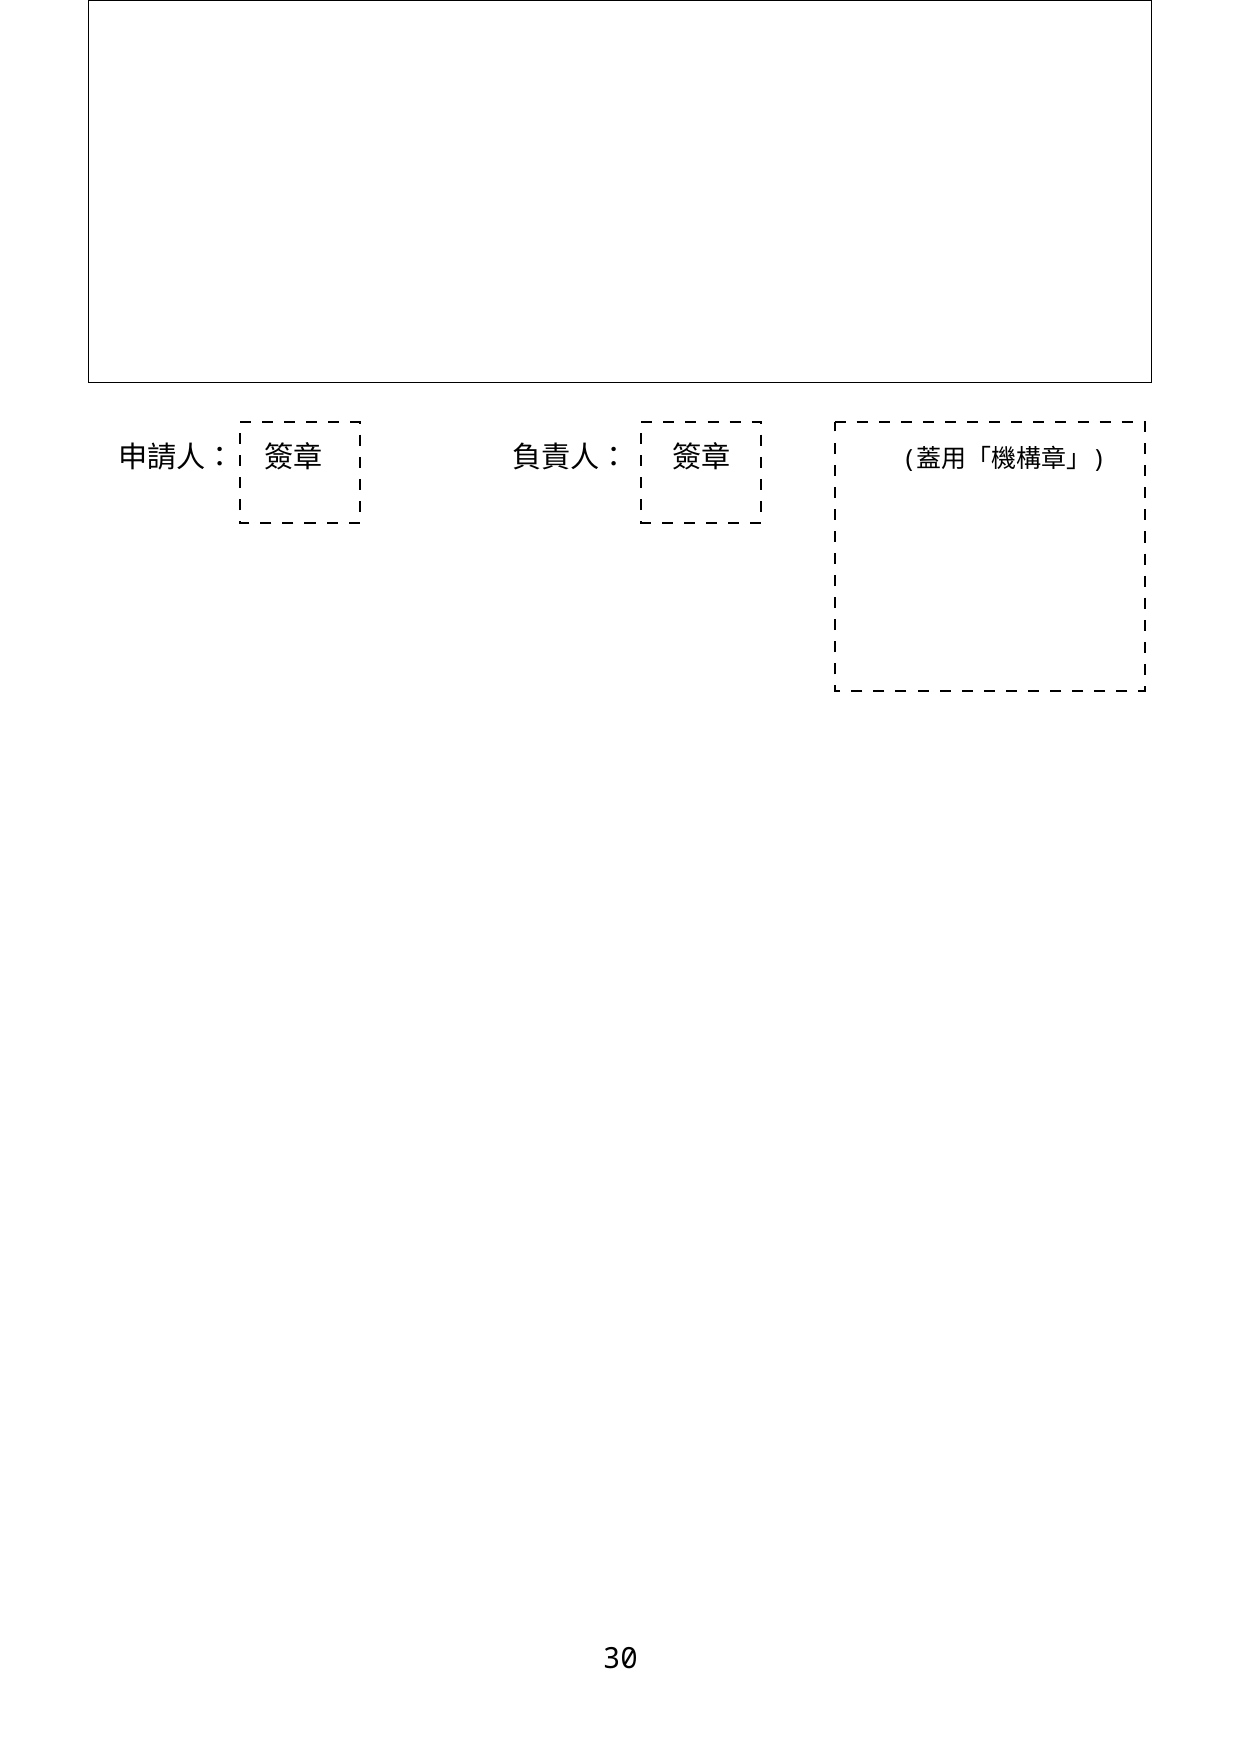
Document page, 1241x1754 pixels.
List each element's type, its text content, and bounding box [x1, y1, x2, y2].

table_cell [89, 1, 1151, 382]
text 申請人： 簽章 負責人： 簽章 (蓋用「機構章」) [118, 433, 1122, 475]
